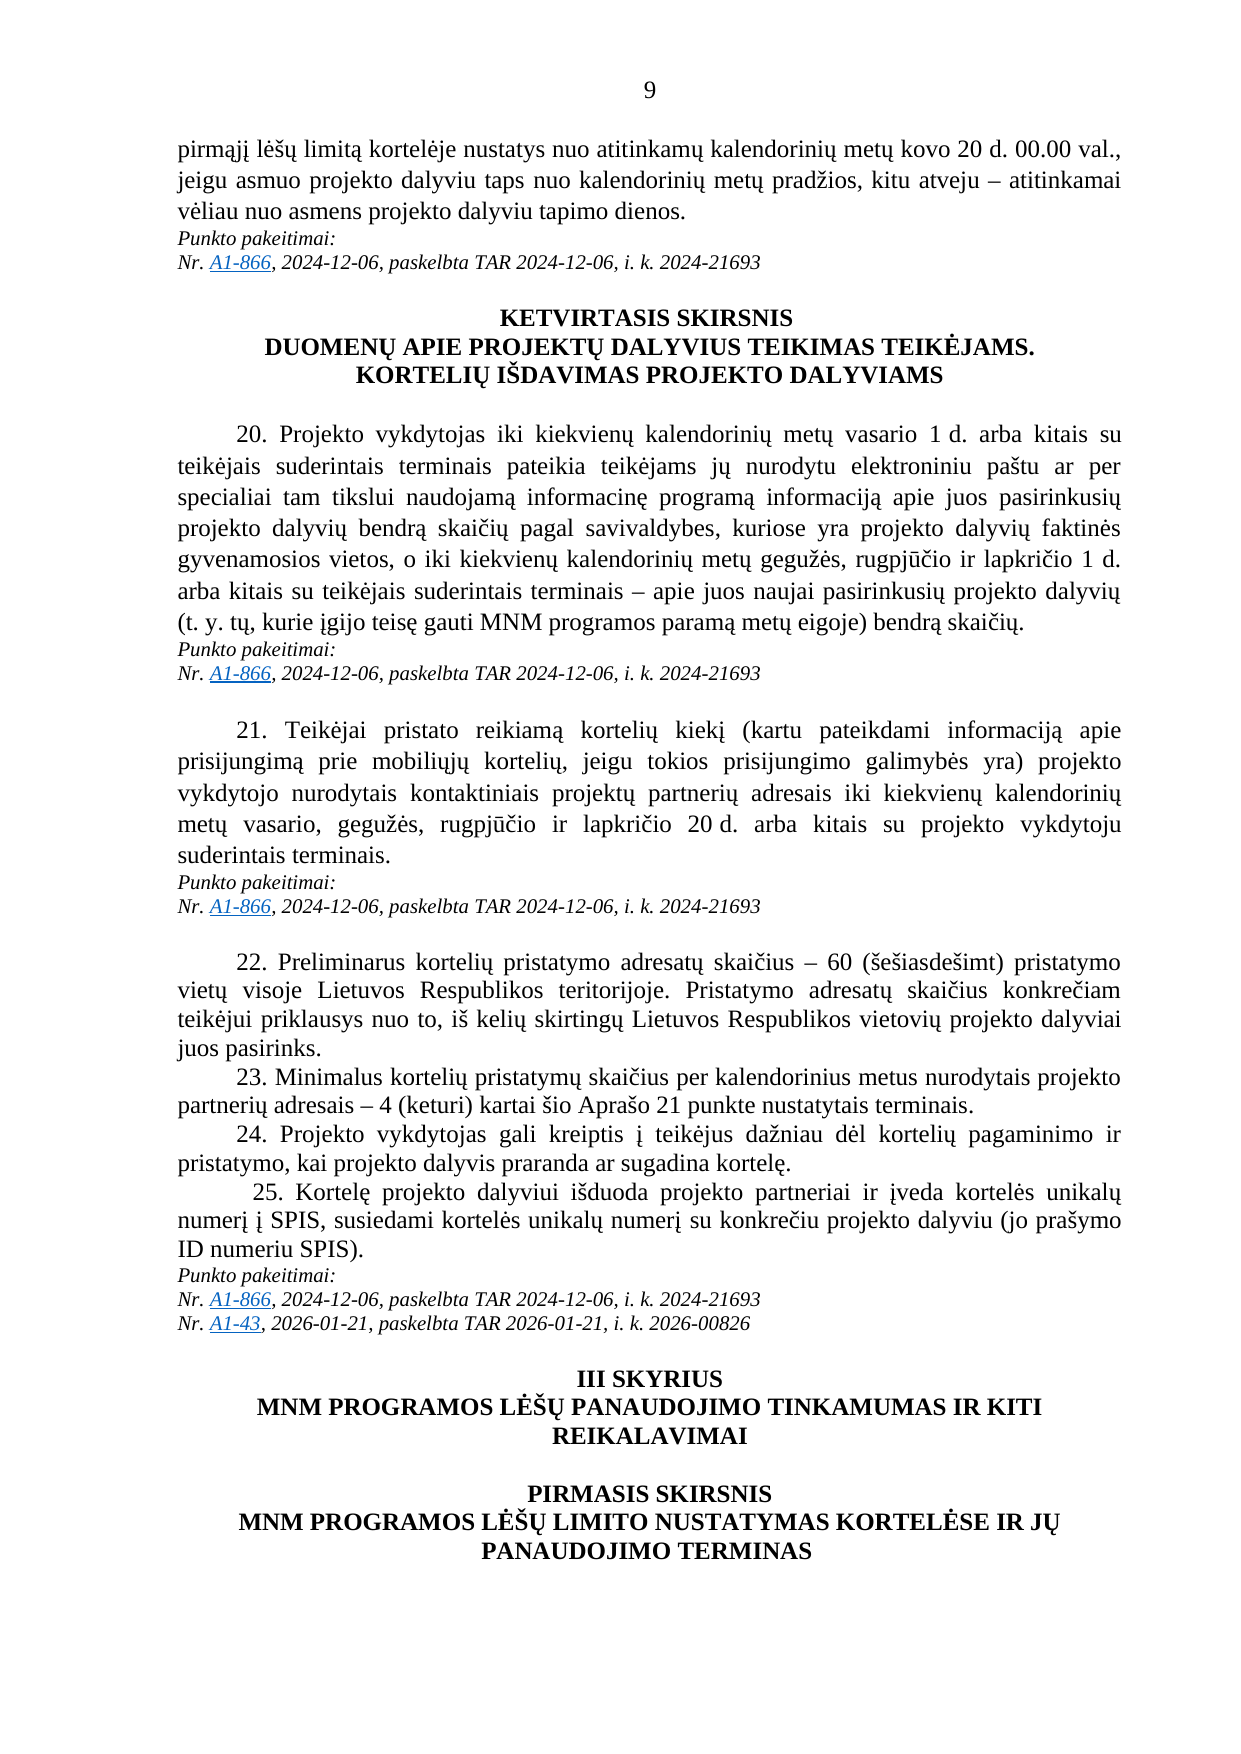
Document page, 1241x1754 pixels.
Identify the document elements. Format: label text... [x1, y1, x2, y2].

text KETVIRTASIS SKIRSNIS [177, 303, 1122, 332]
text 23. Minimalus kortelių pristatymų skaičius per kalendorinius metus nurodytais projekto partnerių adresais – 4 (keturi) kartai šio Aprašo 21 punkte nustatytais terminais. [177, 1062, 1122, 1119]
text MNM PROGRAMOS LĖŠŲ LIMITO NUSTATYMAS KORTELĖSE IR JŲ PANAUDOJIMO TERMINAS [177, 1507, 1122, 1565]
text Nr. A1-866, 2024-12-06, paskelbta TAR 2024-12-06, i. k. 2024-21693 [177, 250, 1122, 274]
text 24. Projekto vykdytojas gali kreiptis į teikėjus dažniau dėl kortelių pagaminimo ir pristatymo, kai projekto dalyvis praranda ar sugadina kortelę. [177, 1119, 1122, 1177]
text DUOMENŲ APIE PROJEKTŲ DALYVIUS TEIKIMAS TEIKĖJAMS. [177, 332, 1122, 360]
text 25. Kortelę projekto dalyviui išduoda projekto partneriai ir įveda kortelės unikalų numerį į SPIS, susiedami kortelės unikalų numerį su konkrečiu projekto dalyviu (jo prašymo ID numeriu SPIS). [177, 1177, 1122, 1263]
text pirmąjį lėšų limitą kortelėje nustatys nuo atitinkamų kalendorinių metų kovo 20 d. 00.00 val., jeigu asmuo projekto dalyviu taps nuo kalendorinių metų pradžios, kitu atveju – atitinkamai vėliau nuo asmens projekto dalyviu tapimo dienos. [177, 132, 1122, 226]
text KORTELIŲ IŠDAVIMAS PROJEKTO DALYVIAMS [177, 360, 1122, 389]
text 20. Projekto vykdytojas iki kiekvienų kalendorinių metų vasario 1 d. arba kitais su teikėjais suderintais terminais pateikia teikėjams jų nurodytu elektroniniu paštu ar per specialiai tam tikslui naudojamą informacinę programą informaciją apie juos pasirinkusių projekto dalyvių bendrą skaičių pagal savivaldybes, kuriose yra projekto dalyvių faktinės gyvenamosios vietos, o iki kiekvienų kalendorinių metų gegužės, rugpjūčio ir lapkričio 1 d. arba kitais su teikėjais suderintais terminais – apie juos naujai pasirinkusių projekto dalyvių (t. y. tų, kurie įgijo teisę gauti MNM programos paramą metų eigoje) bendrą skaičių. [177, 418, 1122, 637]
text Punkto pakeitimai: [177, 637, 1122, 661]
text MNM PROGRAMOS LĖŠŲ PANAUDOJIMO TINKAMUMAS IR KITI REIKALAVIMAI [177, 1392, 1122, 1450]
text Nr. A1-866, 2024-12-06, paskelbta TAR 2024-12-06, i. k. 2024-21693 [177, 894, 1122, 918]
text 22. Preliminarus kortelių pristatymo adresatų skaičius – 60 (šešiasdešimt) pristatymo vietų visoje Lietuvos Respublikos teritorijoje. Pristatymo adresatų skaičius konkrečiam teikėjui priklausys nuo to, iš kelių skirtingų Lietuvos Respublikos vietovių projekto dalyviai juos pasirinks. [177, 947, 1122, 1062]
text Nr. A1-866, 2024-12-06, paskelbta TAR 2024-12-06, i. k. 2024-21693 [177, 661, 1122, 685]
text Nr. A1-866, 2024-12-06, paskelbta TAR 2024-12-06, i. k. 2024-21693 [177, 1287, 1122, 1311]
text Punkto pakeitimai: [177, 870, 1122, 894]
text III SKYRIUS [177, 1364, 1122, 1392]
text Punkto pakeitimai: [177, 1263, 1122, 1287]
text Punkto pakeitimai: [177, 226, 1122, 250]
text 21. Teikėjai pristato reikiamą kortelių kiekį (kartu pateikdami informaciją apie prisijungimą prie mobiliųjų kortelių, jeigu tokios prisijungimo galimybės yra) projekto vykdytojo nurodytais kontaktiniais projektų partnerių adresais iki kiekvienų kalendorinių metų vasario, gegužės, rugpjūčio ir lapkričio 20 d. arba kitais su projekto vykdytoju suderintais terminais. [177, 713, 1122, 870]
text Nr. A1-43, 2026-01-21, paskelbta TAR 2026-01-21, i. k. 2026-00826 [177, 1311, 1122, 1335]
text PIRMASIS SKIRSNIS [177, 1479, 1122, 1507]
